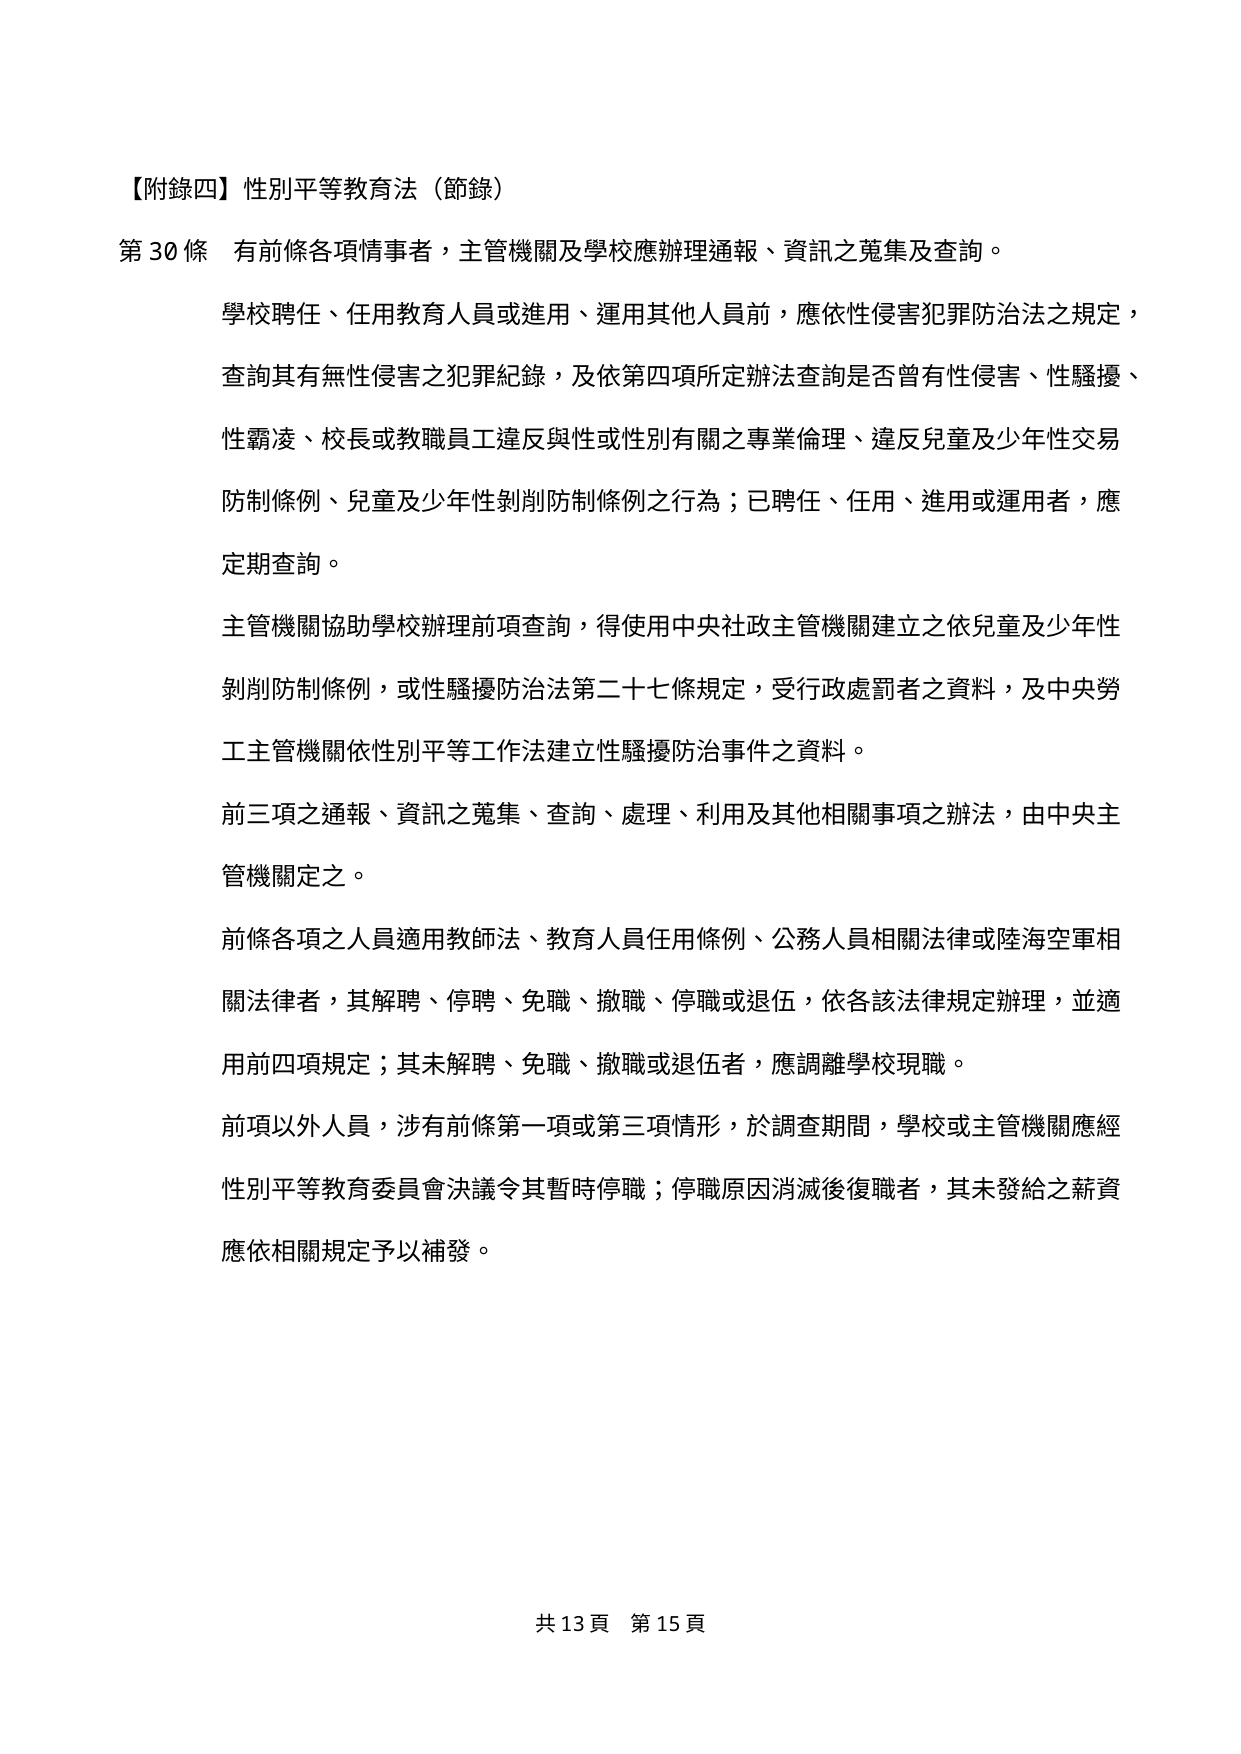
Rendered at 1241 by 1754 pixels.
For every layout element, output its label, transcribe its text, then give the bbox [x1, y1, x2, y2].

text 前三項之通報、資訊之蒐集、查詢、處理、利用及其他相關事項之辦法，由中央主管機關定之。 [221, 771, 1122, 896]
text 主管機關協助學校辦理前項查詢，得使用中央社政主管機關建立之依兒童及少年性剝削防制條例，或性騷擾防治法第二十七條規定，受行政處罰者之資料，及中央勞工主管機關依性別平等工作法建立性騷擾防治事件之資料。 [221, 583, 1122, 771]
text 前條各項之人員適用教師法、教育人員任用條例、公務人員相關法律或陸海空軍相關法律者，其解聘、停聘、免職、撤職、停職或退伍，依各該法律規定辦理，並適用前四項規定；其未解聘、免職、撤職或退伍者，應調離學校現職。 [221, 896, 1122, 1083]
text 【附錄四】性別平等教育法（節錄） [118, 146, 1122, 208]
text 學校聘任、任用教育人員或進用、運用其他人員前，應依性侵害犯罪防治法之規定，查詢其有無性侵害之犯罪紀錄，及依第四項所定辦法查詢是否曾有性侵害、性騷擾、性霸凌、校長或教職員工違反與性或性別有關之專業倫理、違反兒童及少年性交易防制條例、兒童及少年性剝削防制條例之行為；已聘任、任用、進用或運用者，應定期查詢。 [221, 271, 1122, 583]
text 第30條 有前條各項情事者，主管機關及學校應辦理通報、資訊之蒐集及查詢。 [118, 208, 1122, 271]
text 前項以外人員，涉有前條第一項或第三項情形，於調查期間，學校或主管機關應經性別平等教育委員會決議令其暫時停職；停職原因消滅後復職者，其未發給之薪資應依相關規定予以補發。 [221, 1083, 1122, 1271]
